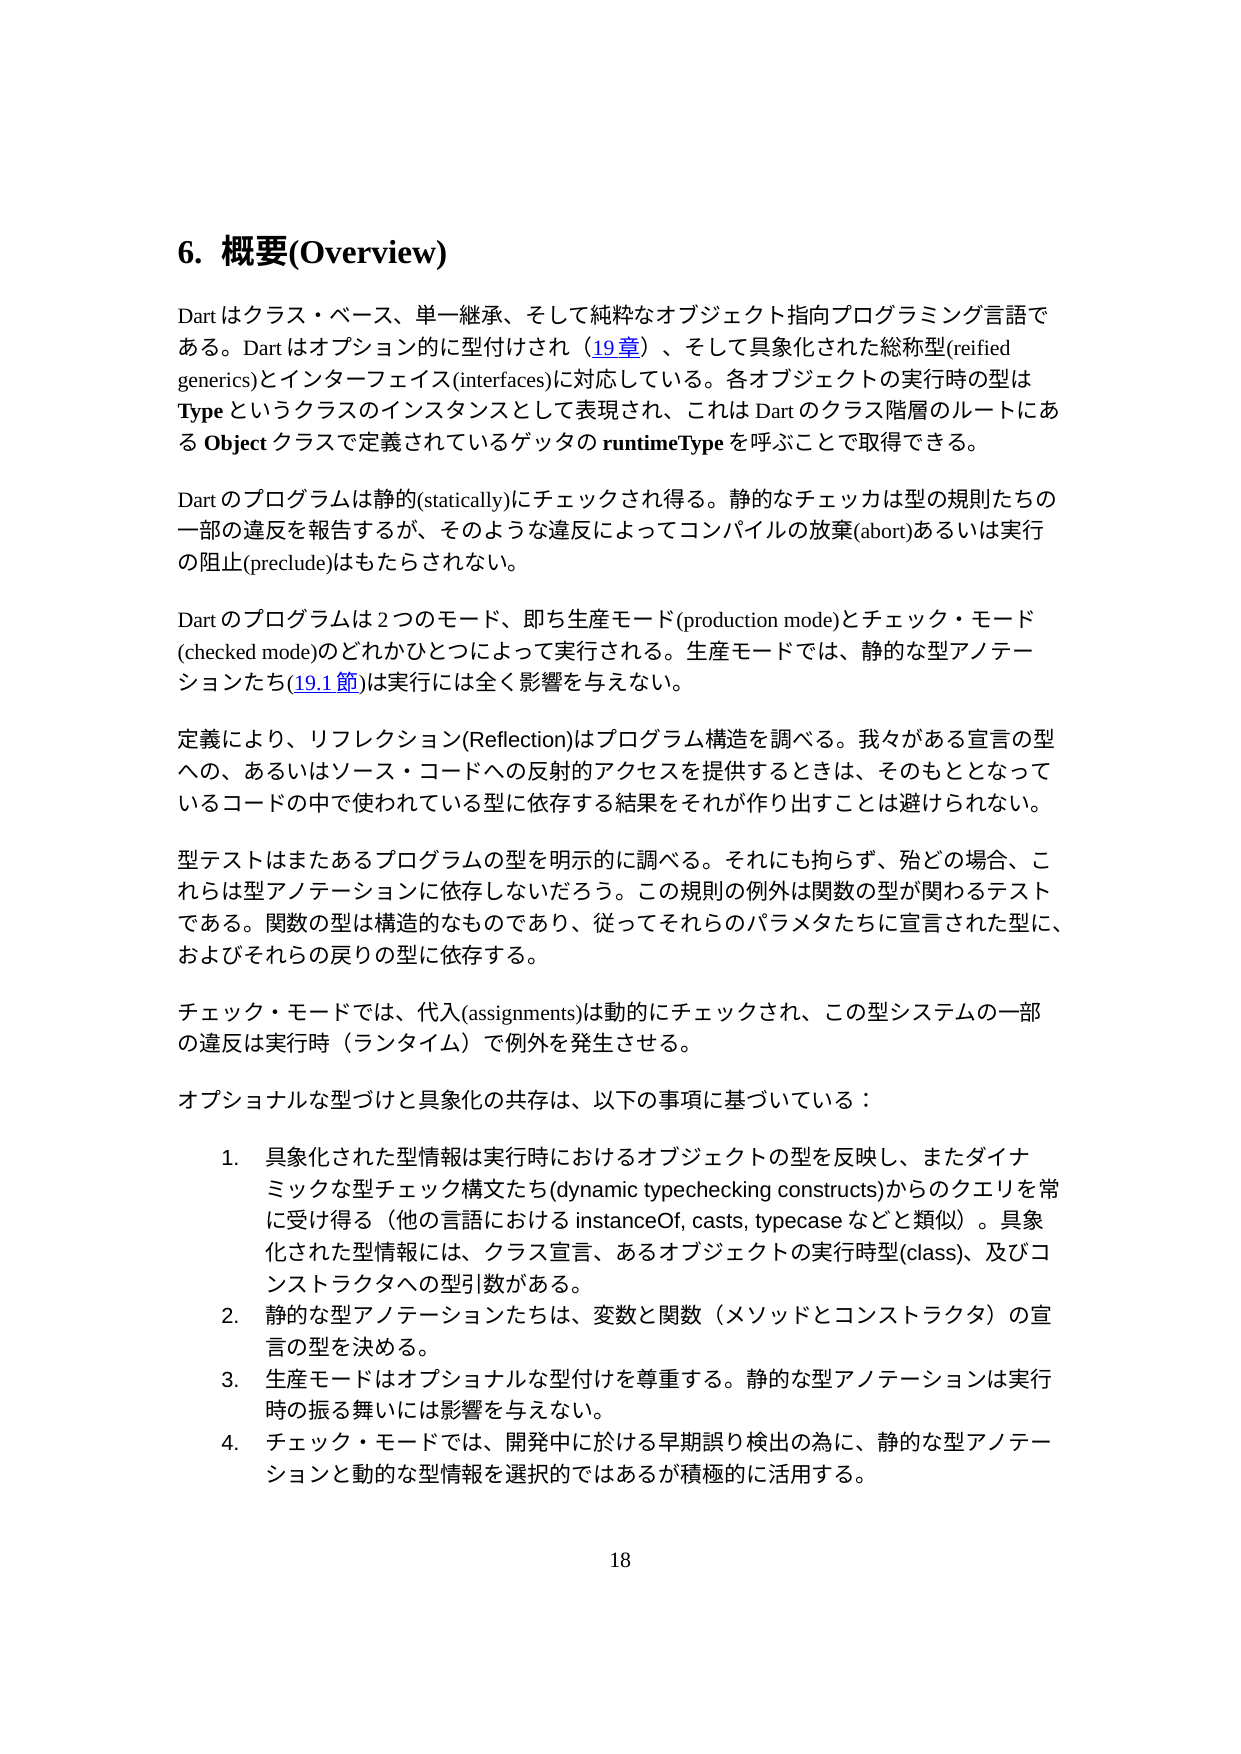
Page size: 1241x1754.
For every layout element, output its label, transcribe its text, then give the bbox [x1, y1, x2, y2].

text Dartのプログラムは静的(statically)にチェックされ得る。静的なチェッカは型の規則たちの一部の違反を報告するが、そのような違反によってコンパイルの放棄(abort)あるいは実行の阻止(preclude)はもたらされない。 [177, 482, 1063, 577]
list 生産モードはオプショナルな型付けを尊重する。静的な型アノテーションは実行時の振る舞いには影響を与えない。 [221, 1362, 1063, 1425]
text オプショナルな型づけと具象化の共存は、以下の事項に基づいている： [177, 1083, 1063, 1115]
list 静的な型アノテーションたちは、変数と関数（メソッドとコンストラクタ）の宣言の型を決める。 [221, 1298, 1063, 1362]
subtitle 概要(Overview) [177, 225, 1063, 273]
list チェック・モードでは、開発中に於ける早期誤り検出の為に、静的な型アノテーションと動的な型情報を選択的ではあるが積極的に活用する。 [221, 1425, 1063, 1488]
text チェック・モードでは、代入(assignments)は動的にチェックされ、この型システムの一部の違反は実行時（ランタイム）で例外を発生させる。 [177, 994, 1063, 1058]
text Dartのプログラムは2つのモード、即ち生産モード(production mode)とチェック・モード(checked mode)のどれかひとつによって実行される。生産モードでは、静的な型アノテーションたち(19.1節)は実行には全く影響を与えない。 [177, 602, 1063, 697]
text Dartはクラス・ベース、単一継承、そして純粋なオブジェクト指向プログラミング言語である。Dartはオプション的に型付けされ（19章）、そして具象化された総称型(reified generics)とインターフェイス(interfaces)に対応している。各オブジェクトの実行時の型はTypeというクラスのインスタンスとして表現され、これはDartのクラス階層のルートにあるObjectクラスで定義されているゲッタのruntimeTypeを呼ぶことで取得できる。 [177, 298, 1063, 457]
text 型テストはまたあるプログラムの型を明示的に調べる。それにも拘らず、殆どの場合、これらは型アノテーションに依存しないだろう。この規則の例外は関数の型が関わるテストである。関数の型は構造的なものであり、従ってそれらのパラメタたちに宣言された型に、およびそれらの戻りの型に依存する。 [177, 843, 1063, 969]
text 定義により、リフレクション(Reflection)はプログラム構造を調べる。我々がある宣言の型への、あるいはソース・コードへの反射的アクセスを提供するときは、そのもととなっているコードの中で使われている型に依存する結果をそれが作り出すことは避けられない。 [177, 722, 1063, 817]
list 具象化された型情報は実行時におけるオブジェクトの型を反映し、またダイナミックな型チェック構文たち(dynamic typechecking constructs)からのクエリを常に受け得る（他の言語におけるinstanceOf, casts, typecaseなどと類似）。具象化された型情報には、クラス宣言、あるオブジェクトの実行時型(class)、及びコンストラクタへの型引数がある。 [221, 1140, 1063, 1298]
